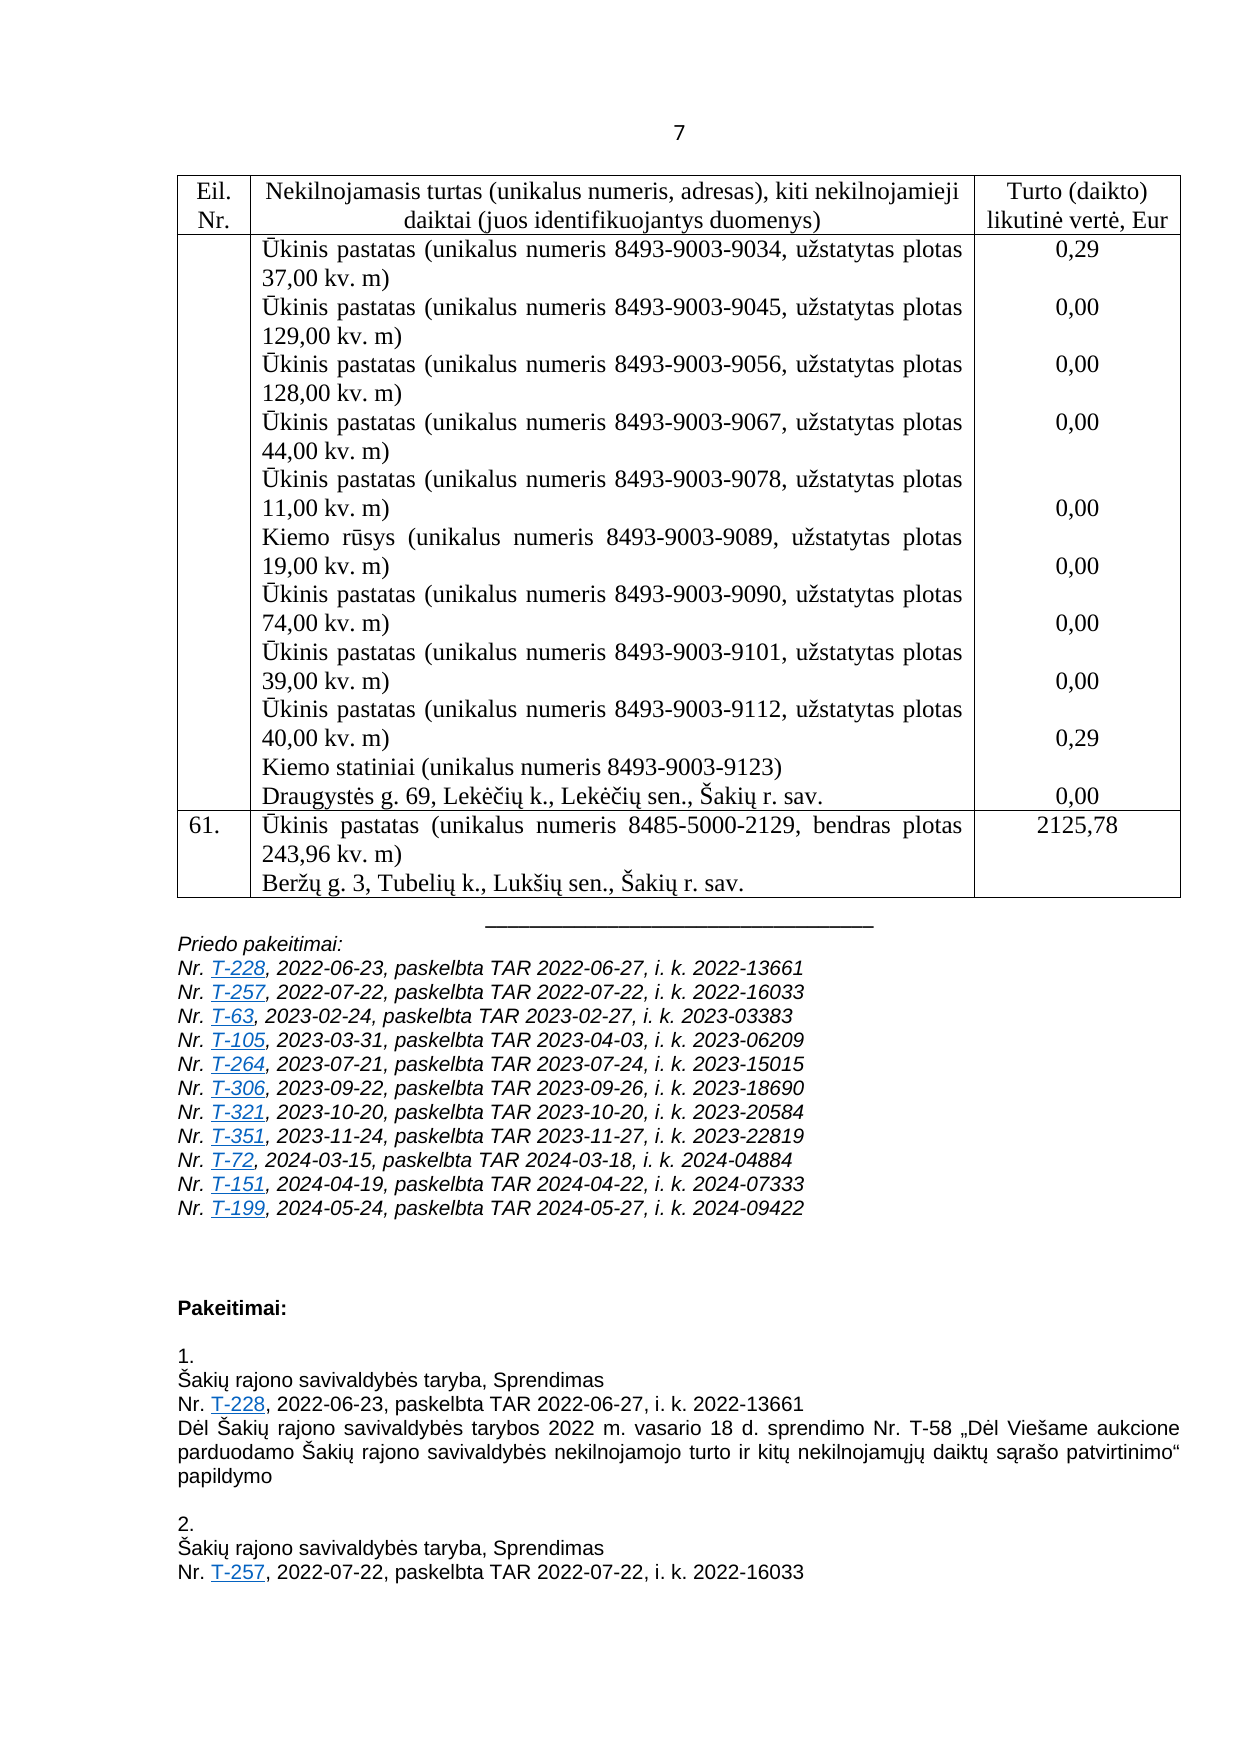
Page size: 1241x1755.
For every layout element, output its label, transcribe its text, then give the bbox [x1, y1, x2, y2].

text Nr. T-351, 2023-11-24, paskelbta TAR 2023-11-27, i. k. 2023-22819 [177, 1124, 1181, 1148]
table_header Eil. Nr. [178, 176, 250, 233]
text Nr. T-72, 2024-03-15, paskelbta TAR 2024-03-18, i. k. 2024-04884 [177, 1148, 1181, 1172]
text Nr. T-105, 2023-03-31, paskelbta TAR 2023-04-03, i. k. 2023-06209 [177, 1028, 1181, 1052]
text Nr. T-228, 2022-06-23, paskelbta TAR 2022-06-27, i. k. 2022-13661 [177, 956, 1181, 980]
text Nr. T-199, 2024-05-24, paskelbta TAR 2024-05-27, i. k. 2024-09422 [177, 1196, 1181, 1219]
table_header Turto (daikto) likutinė vertė, Eur [975, 176, 1180, 233]
text Nr. T-306, 2023-09-22, paskelbta TAR 2023-09-26, i. k. 2023-18690 [177, 1076, 1181, 1100]
text 1. [177, 1344, 1181, 1368]
text 2. [177, 1512, 1181, 1536]
text Nr. T-63, 2023-02-24, paskelbta TAR 2023-02-27, i. k. 2023-03383 [177, 1004, 1181, 1028]
table_cell 2125,78 [975, 811, 1180, 897]
table_cell Ūkinis pastatas (unikalus numeris 8493-9003-9034, užstatytas plotas 37,00 kv. m) Ūkinis pastatas (unikalus numeris 8493-9003-9045, užstatytas plotas 129,00 kv. m) Ūkinis pastatas (unikalus numeris 8493-9003-9056, užstatytas plotas 128,00 kv. m) Ūkinis pastatas (unikalus numeris 8493-9003-9067, užstatytas plotas 44,00 kv. m) Ūkinis pastatas (unikalus numeris 8493-9003-9078, užstatytas plotas 11,00 kv. m) Kiemo rūsys (unikalus numeris 8493-9003-9089, užstatytas plotas 19,00 kv. m) Ūkinis pastatas (unikalus numeris 8493-9003-9090, užstatytas plotas 74,00 kv. m) Ūkinis pastatas (unikalus numeris 8493-9003-9101, užstatytas plotas 39,00 kv. m) Ūkinis pastatas (unikalus numeris 8493-9003-9112, užstatytas plotas 40,00 kv. m) Kiemo statiniai (unikalus numeris 8493-9003-9123) Draugystės g. 69, Lekėčių k., Lekėčių sen., Šakių r. sav. [251, 235, 974, 809]
table_cell 61. [178, 811, 250, 897]
text Nr. T-257, 2022-07-22, paskelbta TAR 2022-07-22, i. k. 2022-16033 [177, 1560, 1181, 1584]
table_cell 0,29 0,00 0,00 0,00 0,00 0,00 0,00 0,00 0,29 0,00 [975, 235, 1180, 809]
table_cell Ūkinis pastatas (unikalus numeris 8485-5000-2129, bendras plotas 243,96 kv. m) Beržų g. 3, Tubelių k., Lukšių sen., Šakių r. sav. [251, 811, 974, 897]
text Nr. T-321, 2023-10-20, paskelbta TAR 2023-10-20, i. k. 2023-20584 [177, 1100, 1181, 1124]
text Dėl Šakių rajono savivaldybės tarybos 2022 m. vasario 18 d. sprendimo Nr. T-58 „Dėl Viešame aukcione parduodamo Šakių rajono savivaldybės nekilnojamojo turto ir kitų nekilnojamųjų daiktų sąrašo patvirtinimo“ papildymo [177, 1416, 1181, 1488]
text Nr. T-264, 2023-07-21, paskelbta TAR 2023-07-24, i. k. 2023-15015 [177, 1052, 1181, 1076]
text Pakeitimai: [177, 1296, 1181, 1320]
text Nr. T-228, 2022-06-23, paskelbta TAR 2022-06-27, i. k. 2022-13661 [177, 1392, 1181, 1416]
text ___________________________________ [177, 898, 1181, 932]
text Priedo pakeitimai: [177, 932, 1181, 956]
text Nr. T-151, 2024-04-19, paskelbta TAR 2024-04-22, i. k. 2024-07333 [177, 1172, 1181, 1196]
text Šakių rajono savivaldybės taryba, Sprendimas [177, 1368, 1181, 1392]
table_cell [178, 235, 250, 809]
text Nr. T-257, 2022-07-22, paskelbta TAR 2022-07-22, i. k. 2022-16033 [177, 980, 1181, 1004]
table_header Nekilnojamasis turtas (unikalus numeris, adresas), kiti nekilnojamieji daiktai (juos identifikuojantys duomenys) [251, 176, 974, 233]
text Šakių rajono savivaldybės taryba, Sprendimas [177, 1536, 1181, 1560]
